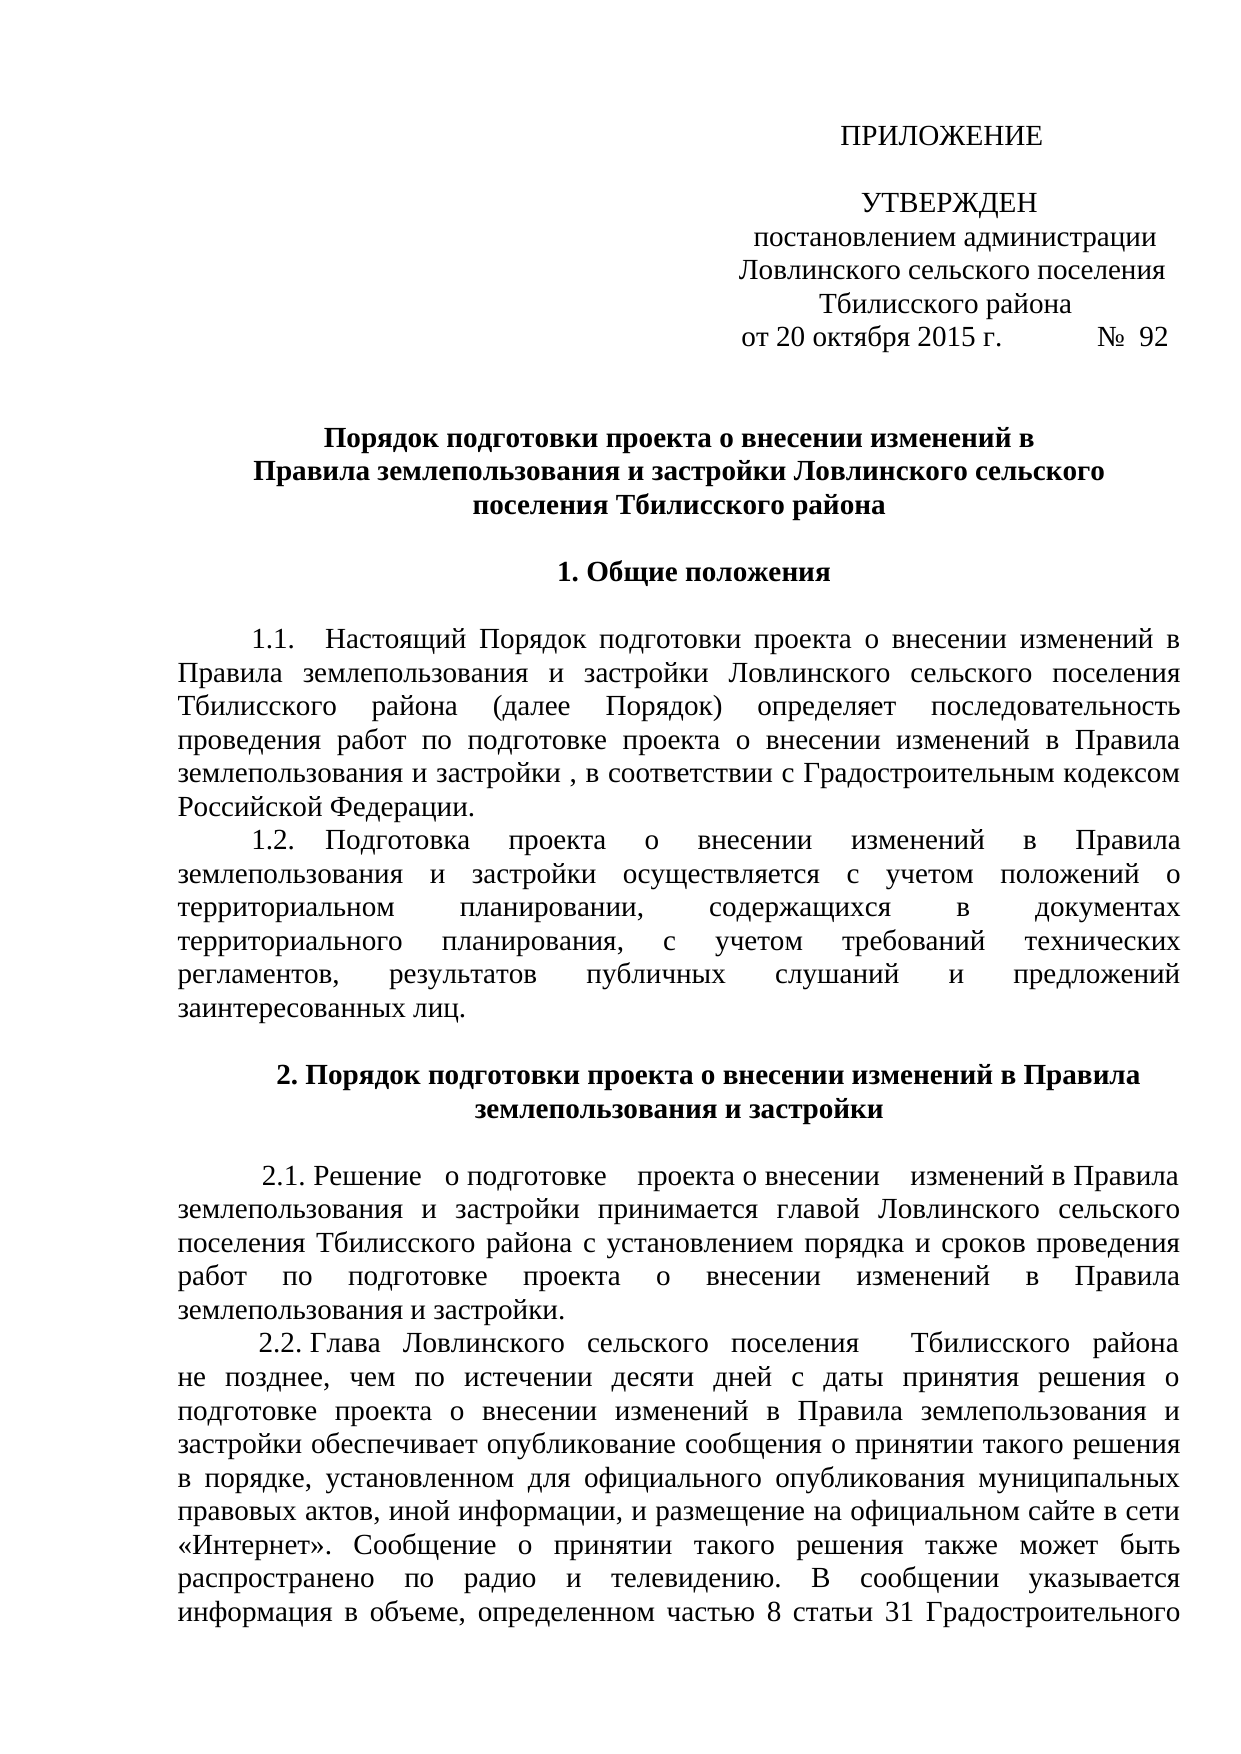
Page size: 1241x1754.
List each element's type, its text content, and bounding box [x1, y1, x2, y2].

text Ловлинского сельского поселения [177, 252, 1190, 286]
text от 20 октября 2015 г. № 92 [177, 319, 1181, 353]
text Тбилисского района [177, 286, 1190, 319]
text постановлением администрации [177, 219, 1190, 252]
list 2.2. Глава Ловлинского сельского поселения Тбилисского района не позднее, чем по истечении десяти дней с даты принятия решения о подготовке проекта о внесении изменений в Правила землепользования и застройки обеспечивает опубликование сообщения о принятии такого решения в порядке, установленном для официального опубликования муниципальных правовых актов, иной информации, и размещение на официальном сайте в сети «Интернет». Сообщение о принятии такого решения также может быть распространено по радио и телевидению. В сообщении указывается информация в объеме, определенном частью 8 статьи 31 Градостроительного [177, 1326, 1181, 1627]
list Настоящий Порядок подготовки проекта о внесении изменений в Правила землепользования и застройки Ловлинского сельского поселения Тбилисского района (далее Порядок) определяет последовательность проведения работ по подготовке проекта о внесении изменений в Правила землепользования и застройки , в соответствии с Градостроительным кодексом Российской Федерации. [177, 621, 1181, 822]
list Подготовка проекта о внесении изменений в Правила землепользования и застройки осуществляется с учетом положений о территориальном планировании, содержащихся в документах территориального планирования, с учетом требований технических регламентов, результатов публичных слушаний и предложений заинтересованных лиц. [177, 822, 1181, 1024]
list 2. Порядок подготовки проекта о внесении изменений в Правила землепользования и застройки [177, 1057, 1181, 1124]
text УТВЕРЖДЕН [177, 185, 1181, 219]
list 2.1. Решение о подготовке проекта о внесении изменений в Правила землепользования и застройки принимается главой Ловлинского сельского поселения Тбилисского района с установлением порядка и сроков проведения работ по подготовке проекта о внесении изменений в Правила землепользования и застройки. [177, 1158, 1181, 1326]
text 1. Общие положения [177, 554, 1181, 588]
text Порядок подготовки проекта о внесении изменений в Правила землепользования и застройки Ловлинского сельского [177, 420, 1181, 487]
text поселения Тбилисского района [177, 487, 1181, 521]
text ПРИЛОЖЕНИЕ [177, 118, 1181, 152]
